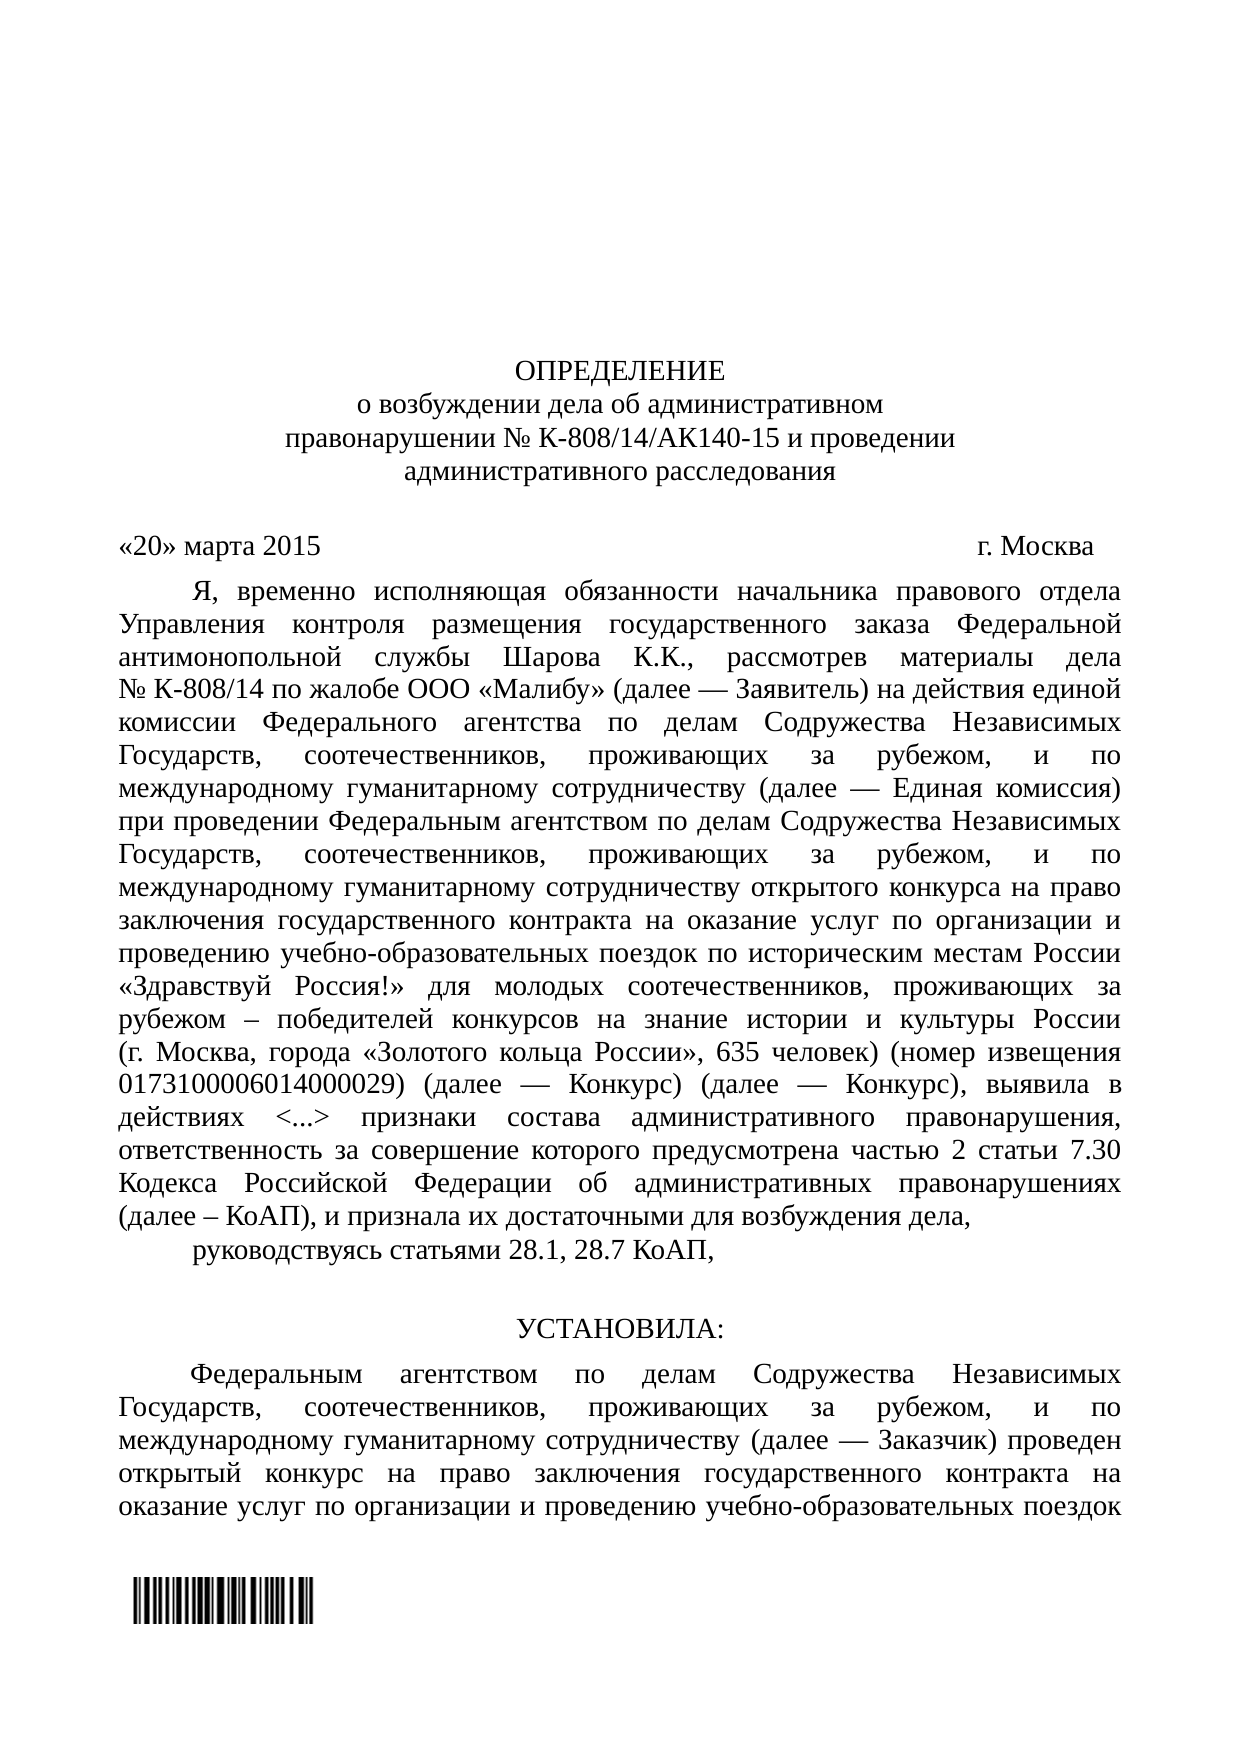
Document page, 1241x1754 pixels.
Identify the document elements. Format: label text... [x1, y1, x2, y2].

picture [118, 1577, 331, 1624]
text правонарушении № К-808/14/АК140-15 и проведении [118, 420, 1122, 453]
text Я, временно исполняющая обязанности начальника правового отдела Управления контроля размещения государственного заказа Федеральной антимонопольной службы Шарова К.К., рассмотрев материалы дела № К-808/14 по жалобе ООО «Малибу» (далее — Заявитель) на действия единой комиссии Федерального агентства по делам Содружества Независимых Государств, соотечественников, проживающих за рубежом, и по международному гуманитарному сотрудничеству (далее — Единая комиссия) при проведении Федеральным агентством по делам Содружества Независимых Государств, соотечественников, проживающих за рубежом, и по международному гуманитарному сотрудничеству открытого конкурса на право заключения государственного контракта на оказание услуг по организации и проведению учебно-образовательных поездок по историческим местам России «Здравствуй Россия!» для молодых соотечественников, проживающих за рубежом – победителей конкурсов на знание истории и культуры России (г. Москва, города «Золотого кольца России», 635 человек) (номер извещения 0173100006014000029) (далее — Конкурс) (далее — Конкурс), выявила в действиях <...> признаки состава административного правонарушения, ответственность за совершение которого предусмотрена частью 2 статьи 7.30 Кодекса Российской Федерации об административных правонарушениях (далее – КоАП), и признала их достаточными для возбуждения дела, [118, 573, 1122, 1232]
text административного расследования [118, 453, 1122, 487]
text Федеральным агентством по делам Содружества Независимых Государств, соотечественников, проживающих за рубежом, и по международному гуманитарному сотрудничеству (далее — Заказчик) проведен открытый конкурс на право заключения государственного контракта на оказание услуг по организации и проведению учебно-образовательных поездок [118, 1356, 1122, 1521]
text ОПРЕДЕЛЕНИЕ [118, 353, 1122, 386]
text руководствуясь статьями 28.1, 28.7 КоАП, [118, 1232, 1122, 1265]
text УСТАНОВИЛА: [118, 1311, 1122, 1344]
text о возбуждении дела об административном [118, 386, 1122, 420]
text «20» марта 2015 г. Москва [118, 528, 1122, 561]
